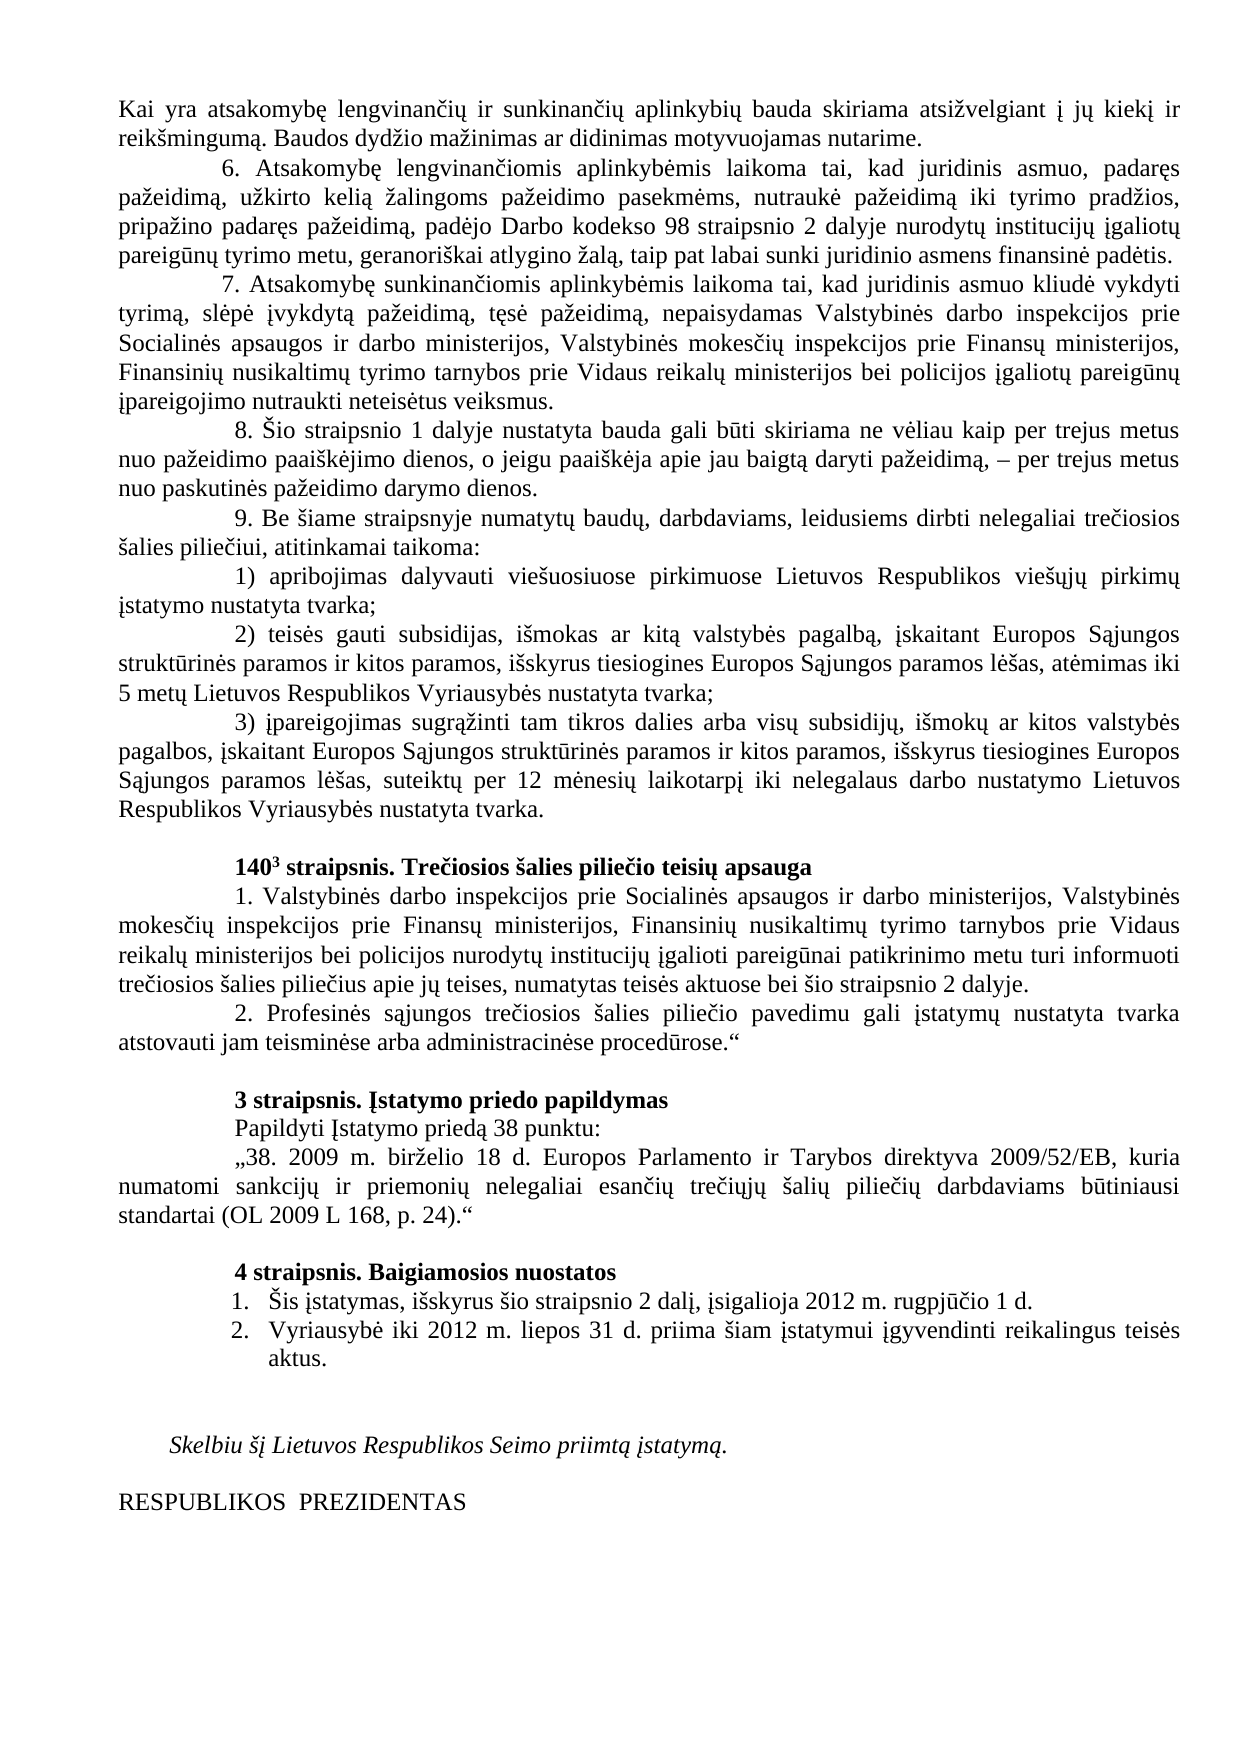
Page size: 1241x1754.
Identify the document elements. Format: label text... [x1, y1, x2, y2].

text 9. Be šiame straipsnyje numatytų baudų, darbdaviams, leidusiems dirbti nelegaliai trečiosios šalies piliečiui, atitinkamai taikoma: [118, 502, 1181, 561]
text Skelbiu šį Lietuvos Respublikos Seimo priimtą įstatymą. [137, 1430, 1181, 1458]
text RESPUBLIKOS PREZIDENTAS [118, 1487, 1181, 1516]
text 1403 straipsnis. Trečiosios šalies piliečio teisių apsauga [118, 852, 1181, 881]
text 4 straipsnis. Baigiamosios nuostatos [118, 1257, 1181, 1286]
text 2) teisės gauti subsidijas, išmokas ar kitą valstybės pagalbą, įskaitant Europos Sąjungos struktūrinės paramos ir kitos paramos, išskyrus tiesiogines Europos Sąjungos paramos lėšas, atėmimas iki 5 metų Lietuvos Respublikos Vyriausybės nustatyta tvarka; [118, 619, 1181, 706]
text 3) įpareigojimas sugrąžinti tam tikros dalies arba visų subsidijų, išmokų ar kitos valstybės pagalbos, įskaitant Europos Sąjungos struktūrinės paramos ir kitos paramos, išskyrus tiesiogines Europos Sąjungos paramos lėšas, suteiktų per 12 mėnesių laikotarpį iki nelegalaus darbo nustatymo Lietuvos Respublikos Vyriausybės nustatyta tvarka. [118, 706, 1181, 823]
text 1. Valstybinės darbo inspekcijos prie Socialinės apsaugos ir darbo ministerijos, Valstybinės mokesčių inspekcijos prie Finansų ministerijos, Finansinių nusikaltimų tyrimo tarnybos prie Vidaus reikalų ministerijos bei policijos nurodytų institucijų įgalioti pareigūnai patikrinimo metu turi informuoti trečiosios šalies piliečius apie jų teises, numatytas teisės aktuose bei šio straipsnio 2 dalyje. [118, 881, 1181, 998]
text 8. Šio straipsnio 1 dalyje nustatyta bauda gali būti skiriama ne vėliau kaip per trejus metus nuo pažeidimo paaiškėjimo dienos, o jeigu paaiškėja apie jau baigtą daryti pažeidimą, – per trejus metus nuo paskutinės pažeidimo darymo dienos. [118, 415, 1181, 502]
text 1. Šis įstatymas, išskyrus šio straipsnio 2 dalį, įsigalioja 2012 m. rugpjūčio 1 d. [231, 1286, 1181, 1315]
text 6. Atsakomybę lengvinančiomis aplinkybėmis laikoma tai, kad juridinis asmuo, padaręs pažeidimą, užkirto kelią žalingoms pažeidimo pasekmėms, nutraukė pažeidimą iki tyrimo pradžios, pripažino padaręs pažeidimą, padėjo Darbo kodekso 98 straipsnio 2 dalyje nurodytų institucijų įgaliotų pareigūnų tyrimo metu, geranoriškai atlygino žalą, taip pat labai sunki juridinio asmens finansinė padėtis. [118, 152, 1181, 269]
text 7. Atsakomybę sunkinančiomis aplinkybėmis laikoma tai, kad juridinis asmuo kliudė vykdyti tyrimą, slėpė įvykdytą pažeidimą, tęsė pažeidimą, nepaisydamas Valstybinės darbo inspekcijos prie Socialinės apsaugos ir darbo ministerijos, Valstybinės mokesčių inspekcijos prie Finansų ministerijos, Finansinių nusikaltimų tyrimo tarnybos prie Vidaus reikalų ministerijos bei policijos įgaliotų pareigūnų įpareigojimo nutraukti neteisėtus veiksmus. [118, 269, 1181, 415]
text 2. Profesinės sąjungos trečiosios šalies piliečio pavedimu gali įstatymų nustatyta tvarka atstovauti jam teisminėse arba administracinėse procedūrose.“ [118, 998, 1181, 1056]
text „38. 2009 m. birželio 18 d. Europos Parlamento ir Tarybos direktyva 2009/52/EB, kuria numatomi sankcijų ir priemonių nelegaliai esančių trečiųjų šalių piliečių darbdaviams būtiniausi standartai (OL 2009 L 168, p. 24).“ [118, 1142, 1181, 1228]
text Kai yra atsakomybę lengvinančių ir sunkinančių aplinkybių bauda skiriama atsižvelgiant į jų kiekį ir reikšmingumą. Baudos dydžio mažinimas ar didinimas motyvuojamas nutarime. [118, 94, 1181, 152]
text 1) apribojimas dalyvauti viešuosiuose pirkimuose Lietuvos Respublikos viešųjų pirkimų įstatymo nustatyta tvarka; [118, 561, 1181, 619]
text Papildyti Įstatymo priedą 38 punktu: [118, 1113, 1181, 1142]
text 3 straipsnis. Įstatymo priedo papildymas [118, 1085, 1181, 1113]
text 2. Vyriausybė iki 2012 m. liepos 31 d. priima šiam įstatymui įgyvendinti reikalingus teisės aktus. [231, 1315, 1181, 1372]
